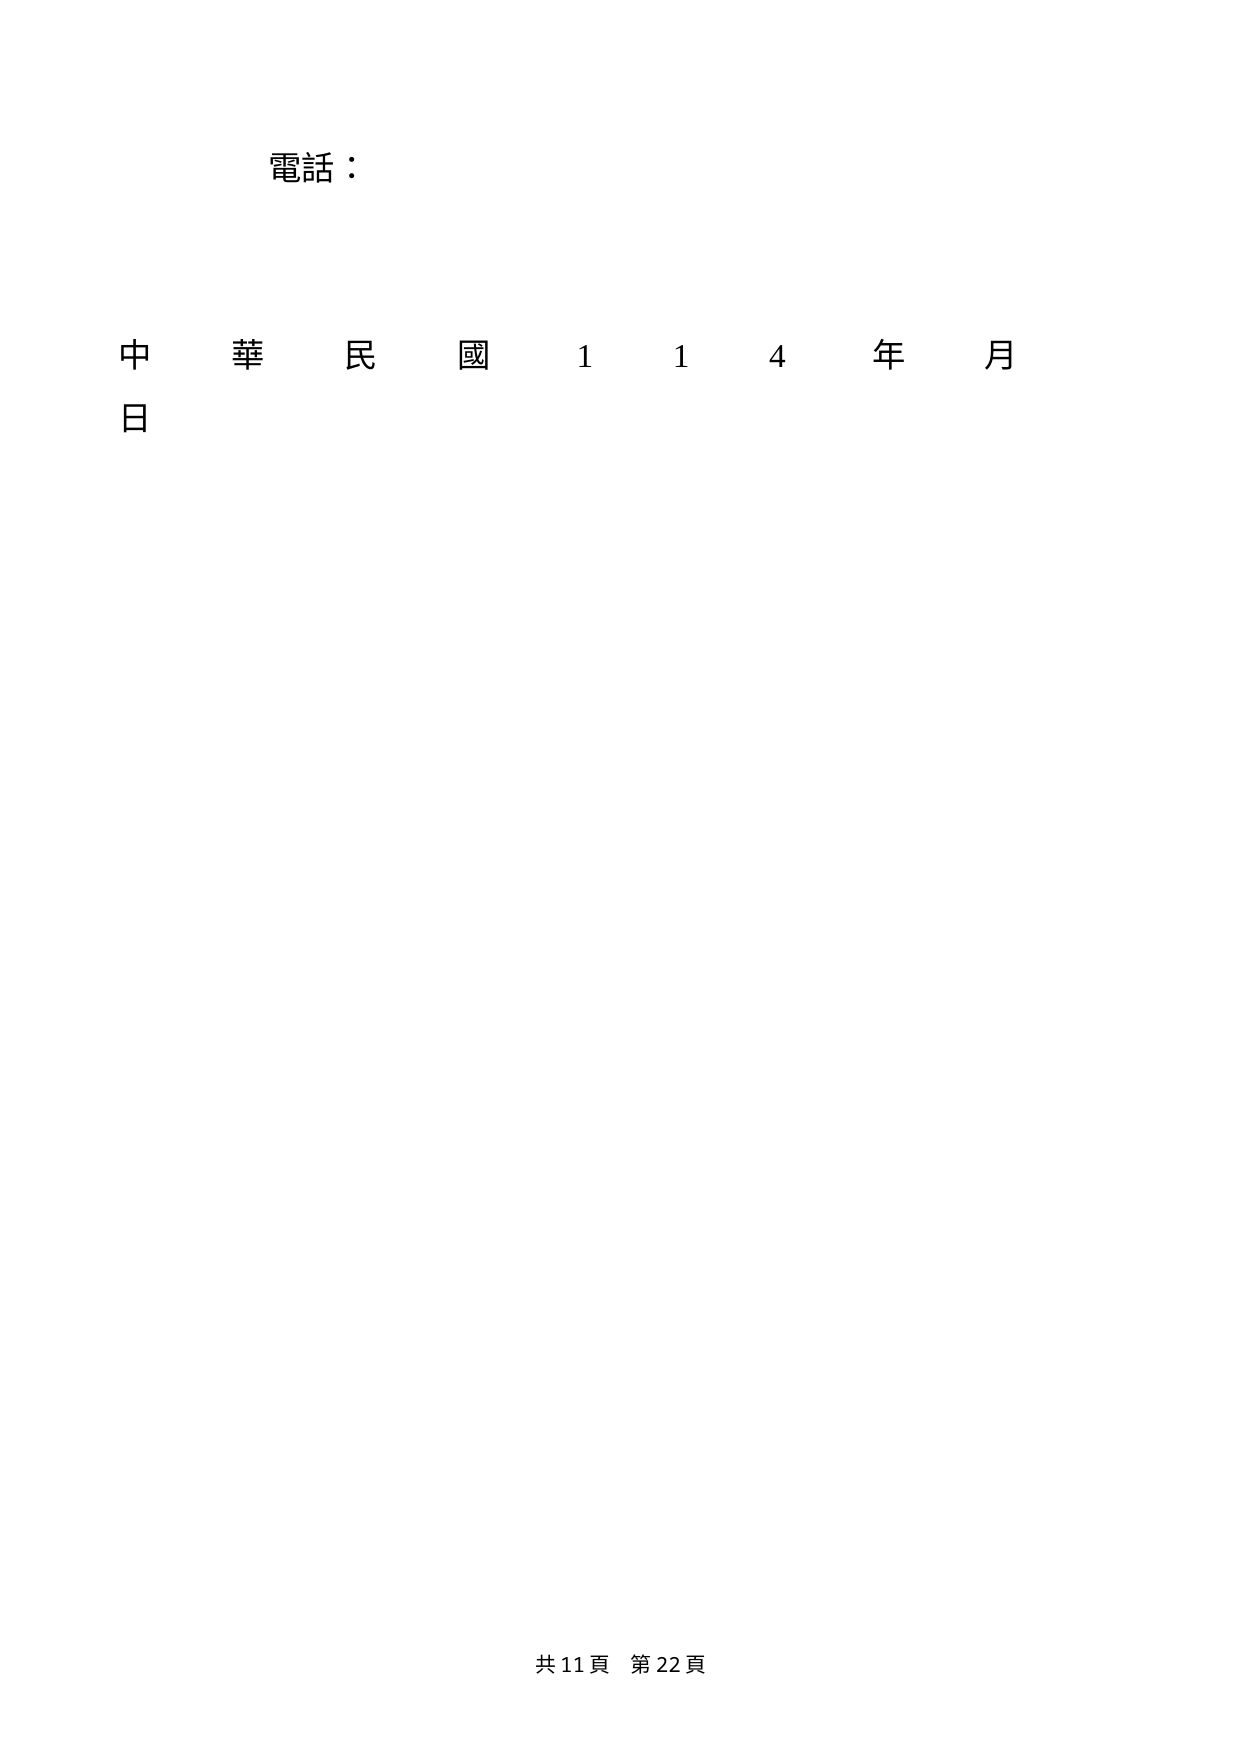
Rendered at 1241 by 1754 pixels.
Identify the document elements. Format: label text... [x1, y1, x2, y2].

text 電話： [118, 124, 1122, 186]
text 中華民國114年月日 [118, 311, 1122, 436]
